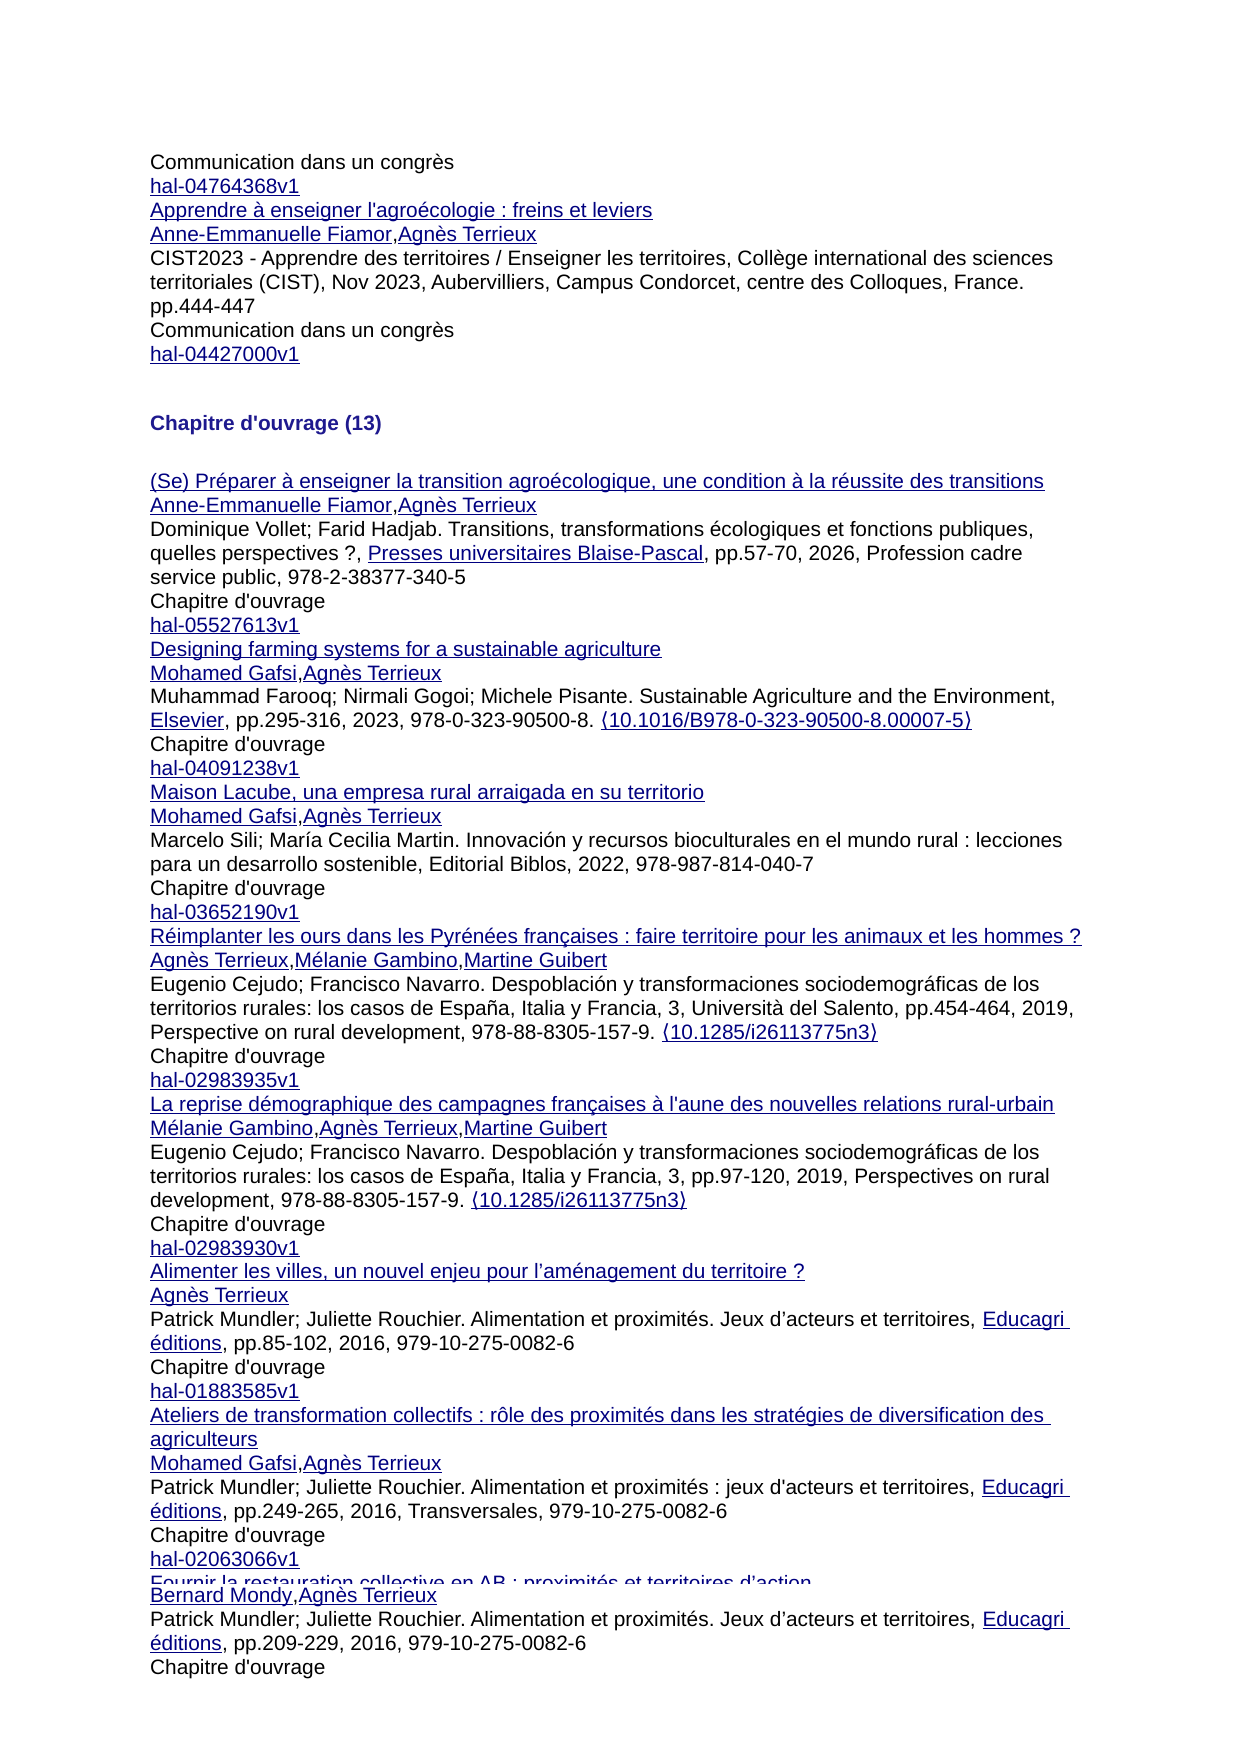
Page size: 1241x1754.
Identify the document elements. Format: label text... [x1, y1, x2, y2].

table_cell Réimplanter les ours dans les Pyrénées françaises : faire territoire pour les animaux et les hommes ? Agnès Terrieux,Mélanie Gambino,Martine Guibert Eugenio Cejudo; Francisco Navarro. Despoblación y transformaciones sociodemográficas de los territorios rurales: los casos de España, Italia y Francia, 3, Università del Salento, pp.454-464, 2019, Perspective on rural development, 978-88-8305-157-9. ⟨10.1285/i26113775n3⟩ Chapitre d'ouvrage hal-02983935v1 [150, 924, 1090, 1092]
subtitle Chapitre d'ouvrage (13) [150, 410, 1090, 434]
table_cell Apprendre à enseigner l'agroécologie : freins et leviers Anne-Emmanuelle Fiamor,Agnès Terrieux CIST2023 - Apprendre des territoires / Enseigner les territoires, Collège international des sciences territoriales (CIST), Nov 2023, Aubervilliers, Campus Condorcet, centre des Colloques, France. pp.444-447 Communication dans un congrès hal-04427000v1 [150, 198, 1090, 366]
table_cell Fournir la restauration collective en AB : proximités et territoires d’action Bernard Mondy,Agnès Terrieux Patrick Mundler; Juliette Rouchier. Alimentation et proximités. Jeux d’acteurs et territoires, Educagri éditions, pp.209-229, 2016, 979-10-275-0082-6 Chapitre d'ouvrage [150, 1571, 1090, 1679]
table_cell Designing farming systems for a sustainable agriculture Mohamed Gafsi,Agnès Terrieux Muhammad Farooq; Nirmali Gogoi; Michele Pisante. Sustainable Agriculture and the Environment, Elsevier, pp.295-316, 2023, 978-0-323-90500-8. ⟨10.1016/B978-0-323-90500-8.00007-5⟩ Chapitre d'ouvrage hal-04091238v1 [150, 636, 1090, 780]
table_cell Maison Lacube, una empresa rural arraigada en su territorio Mohamed Gafsi,Agnès Terrieux Marcelo Sili; María Cecilia Martin. Innovación y recursos bioculturales en el mundo rural : lecciones para un desarrollo sostenible, Editorial Biblos, 2022, 978-987-814-040-7 Chapitre d'ouvrage hal-03652190v1 [150, 780, 1090, 924]
table_cell Ateliers de transformation collectifs : rôle des proximités dans les stratégies de diversification des agriculteurs Mohamed Gafsi,Agnès Terrieux Patrick Mundler; Juliette Rouchier. Alimentation et proximités : jeux d'acteurs et territoires, Educagri éditions, pp.249-265, 2016, Transversales, 979-10-275-0082-6 Chapitre d'ouvrage hal-02063066v1 [150, 1403, 1090, 1571]
table_header (Se) Préparer à enseigner la transition agroécologique, une condition à la réussite des transitions Anne-Emmanuelle Fiamor,Agnès Terrieux Dominique Vollet; Farid Hadjab. Transitions, transformations écologiques et fonctions publiques, quelles perspectives ?, Presses universitaires Blaise-Pascal, pp.57-70, 2026, Profession cadre service public, 978-2-38377-340-5 Chapitre d'ouvrage hal-05527613v1 [150, 469, 1090, 636]
table_cell Alimenter les villes, un nouvel enjeu pour l’aménagement du territoire ? Agnès Terrieux Patrick Mundler; Juliette Rouchier. Alimentation et proximités. Jeux d’acteurs et territoires, Educagri éditions, pp.85-102, 2016, 979-10-275-0082-6 Chapitre d'ouvrage hal-01883585v1 [150, 1259, 1090, 1403]
table_cell La reprise démographique des campagnes françaises à l'aune des nouvelles relations rural-urbain Mélanie Gambino,Agnès Terrieux,Martine Guibert Eugenio Cejudo; Francisco Navarro. Despoblación y transformaciones sociodemográficas de los territorios rurales: los casos de España, Italia y Francia, 3, pp.97-120, 2019, Perspectives on rural development, 978-88-8305-157-9. ⟨10.1285/i26113775n3⟩ Chapitre d'ouvrage hal-02983930v1 [150, 1092, 1090, 1259]
table_header Communication dans un congrès hal-04764368v1 [150, 150, 1090, 198]
